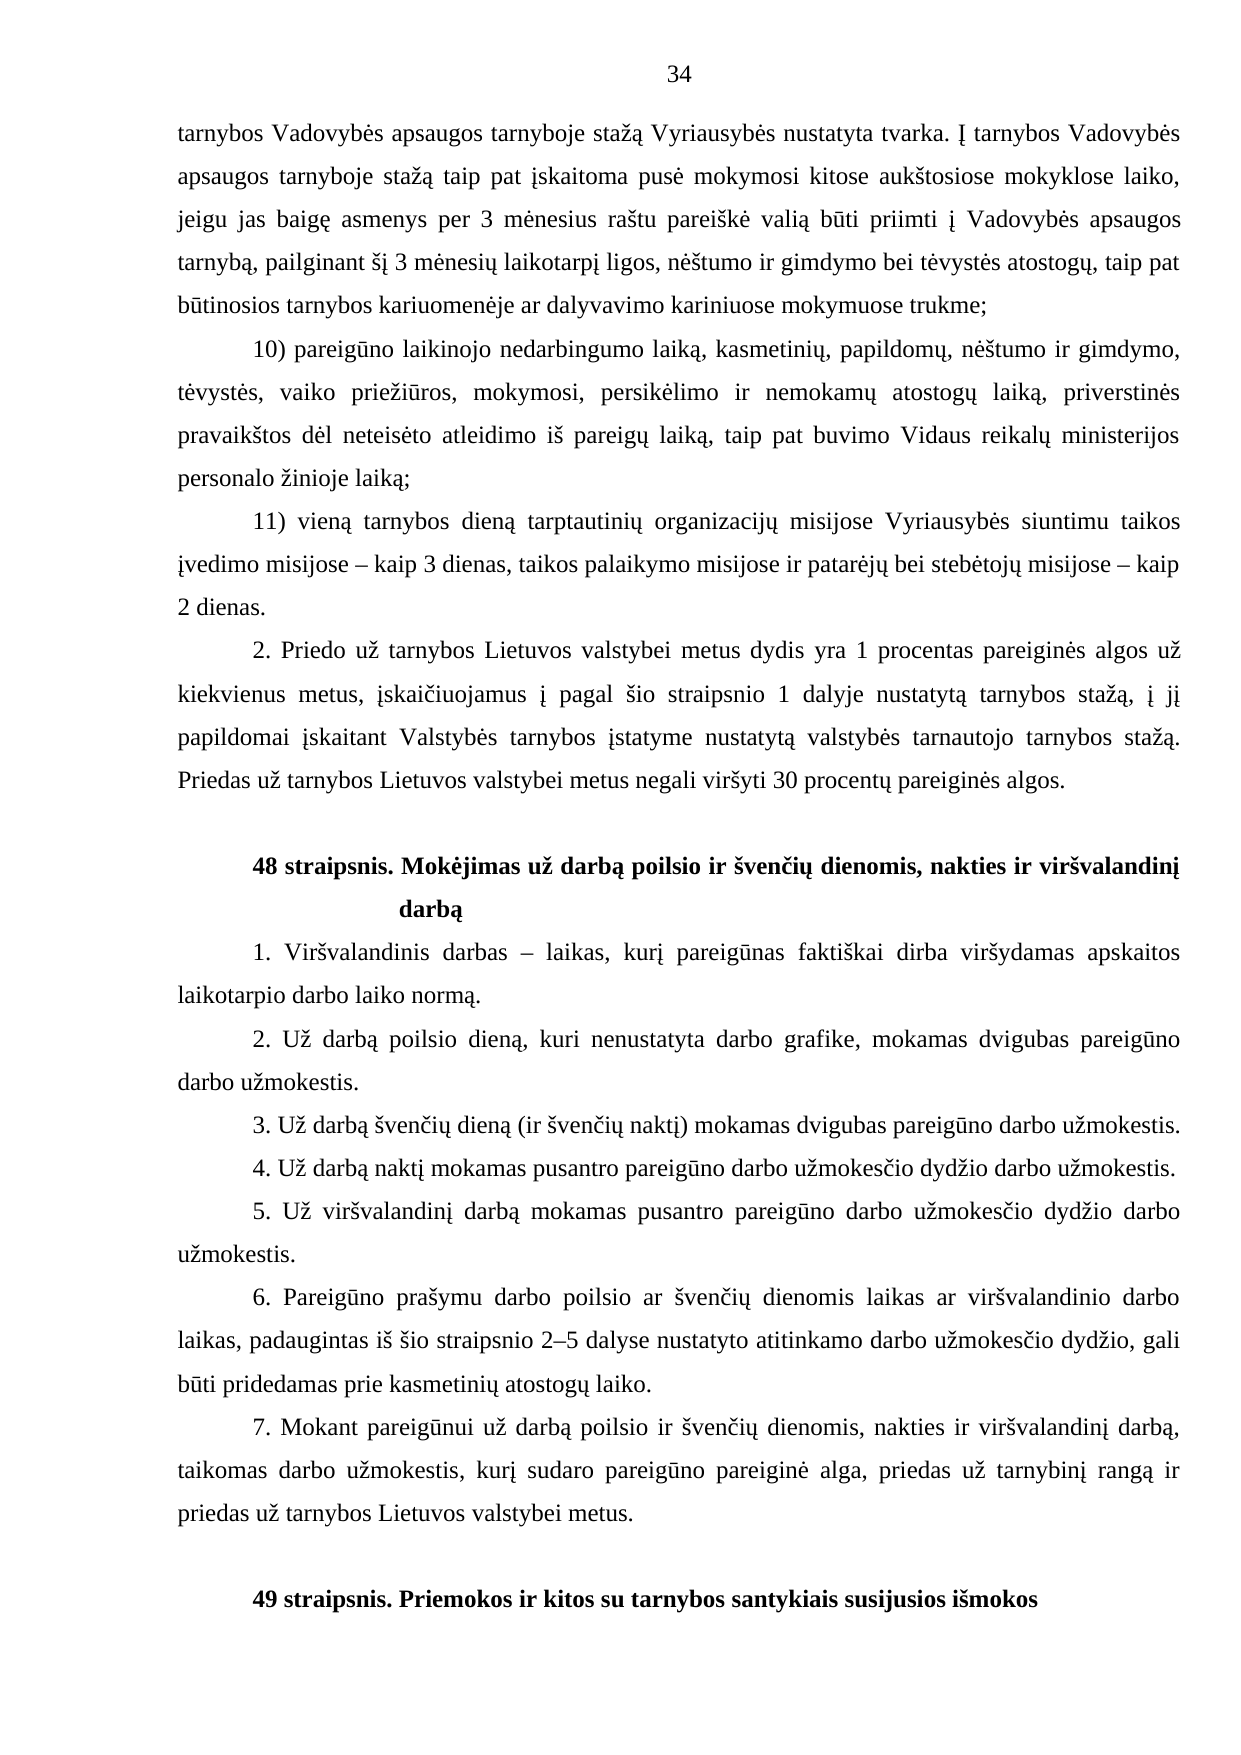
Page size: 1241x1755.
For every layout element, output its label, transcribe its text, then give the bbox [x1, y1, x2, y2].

text 5. Už viršvalandinį darbą mokamas pusantro pareigūno darbo užmokesčio dydžio darbo užmokestis. [177, 1196, 1181, 1268]
text tarnybos Vadovybės apsaugos tarnyboje stažą Vyriausybės nustatyta tvarka. Į tarnybos Vadovybės apsaugos tarnyboje stažą taip pat įskaitoma pusė mokymosi kitose aukštosiose mokyklose laiko, jeigu jas baigę asmenys per 3 mėnesius raštu pareiškė valią būti priimti į Vadovybės apsaugos tarnybą, pailginant šį 3 mėnesių laikotarpį ligos, nėštumo ir gimdymo bei tėvystės atostogų, taip pat būtinosios tarnybos kariuomenėje ar dalyvavimo kariniuose mokymuose trukme; [177, 118, 1181, 319]
text 7. Mokant pareigūnui už darbą poilsio ir švenčių dienomis, nakties ir viršvalandinį darbą, taikomas darbo užmokestis, kurį sudaro pareigūno pareiginė alga, priedas už tarnybinį rangą ir priedas už tarnybos Lietuvos valstybei metus. [177, 1412, 1181, 1527]
text 49 straipsnis. Priemokos ir kitos su tarnybos santykiais susijusios išmokos [177, 1584, 1181, 1613]
text 48 straipsnis. Mokėjimas už darbą poilsio ir švenčių dienomis, nakties ir viršvalandinį darbą [252, 851, 1181, 923]
text 6. Pareigūno prašymu darbo poilsio ar švenčių dienomis laikas ar viršvalandinio darbo laikas, padaugintas iš šio straipsnio 2–5 dalyse nustatyto atitinkamo darbo užmokesčio dydžio, gali būti pridedamas prie kasmetinių atostogų laiko. [177, 1282, 1181, 1397]
text 2. Už darbą poilsio dieną, kuri nenustatyta darbo grafike, mokamas dvigubas pareigūno darbo užmokestis. [177, 1024, 1181, 1096]
text 1. Viršvalandinis darbas – laikas, kurį pareigūnas faktiškai dirba viršydamas apskaitos laikotarpio darbo laiko normą. [177, 937, 1181, 1009]
text 11) vieną tarnybos dieną tarptautinių organizacijų misijose Vyriausybės siuntimu taikos įvedimo misijose – kaip 3 dienas, taikos palaikymo misijose ir patarėjų bei stebėtojų misijose – kaip 2 dienas. [177, 506, 1181, 621]
text 3. Už darbą švenčių dieną (ir švenčių naktį) mokamas dvigubas pareigūno darbo užmokestis. [177, 1110, 1181, 1139]
text 2. Priedo už tarnybos Lietuvos valstybei metus dydis yra 1 procentas pareiginės algos už kiekvienus metus, įskaičiuojamus į pagal šio straipsnio 1 dalyje nustatytą tarnybos stažą, į jį papildomai įskaitant Valstybės tarnybos įstatyme nustatytą valstybės tarnautojo tarnybos stažą. Priedas už tarnybos Lietuvos valstybei metus negali viršyti 30 procentų pareiginės algos. [177, 636, 1181, 794]
text 10) pareigūno laikinojo nedarbingumo laiką, kasmetinių, papildomų, nėštumo ir gimdymo, tėvystės, vaiko priežiūros, mokymosi, persikėlimo ir nemokamų atostogų laiką, priverstinės pravaikštos dėl neteisėto atleidimo iš pareigų laiką, taip pat buvimo Vidaus reikalų ministerijos personalo žinioje laiką; [177, 334, 1181, 492]
text 4. Už darbą naktį mokamas pusantro pareigūno darbo užmokesčio dydžio darbo užmokestis. [177, 1153, 1181, 1182]
